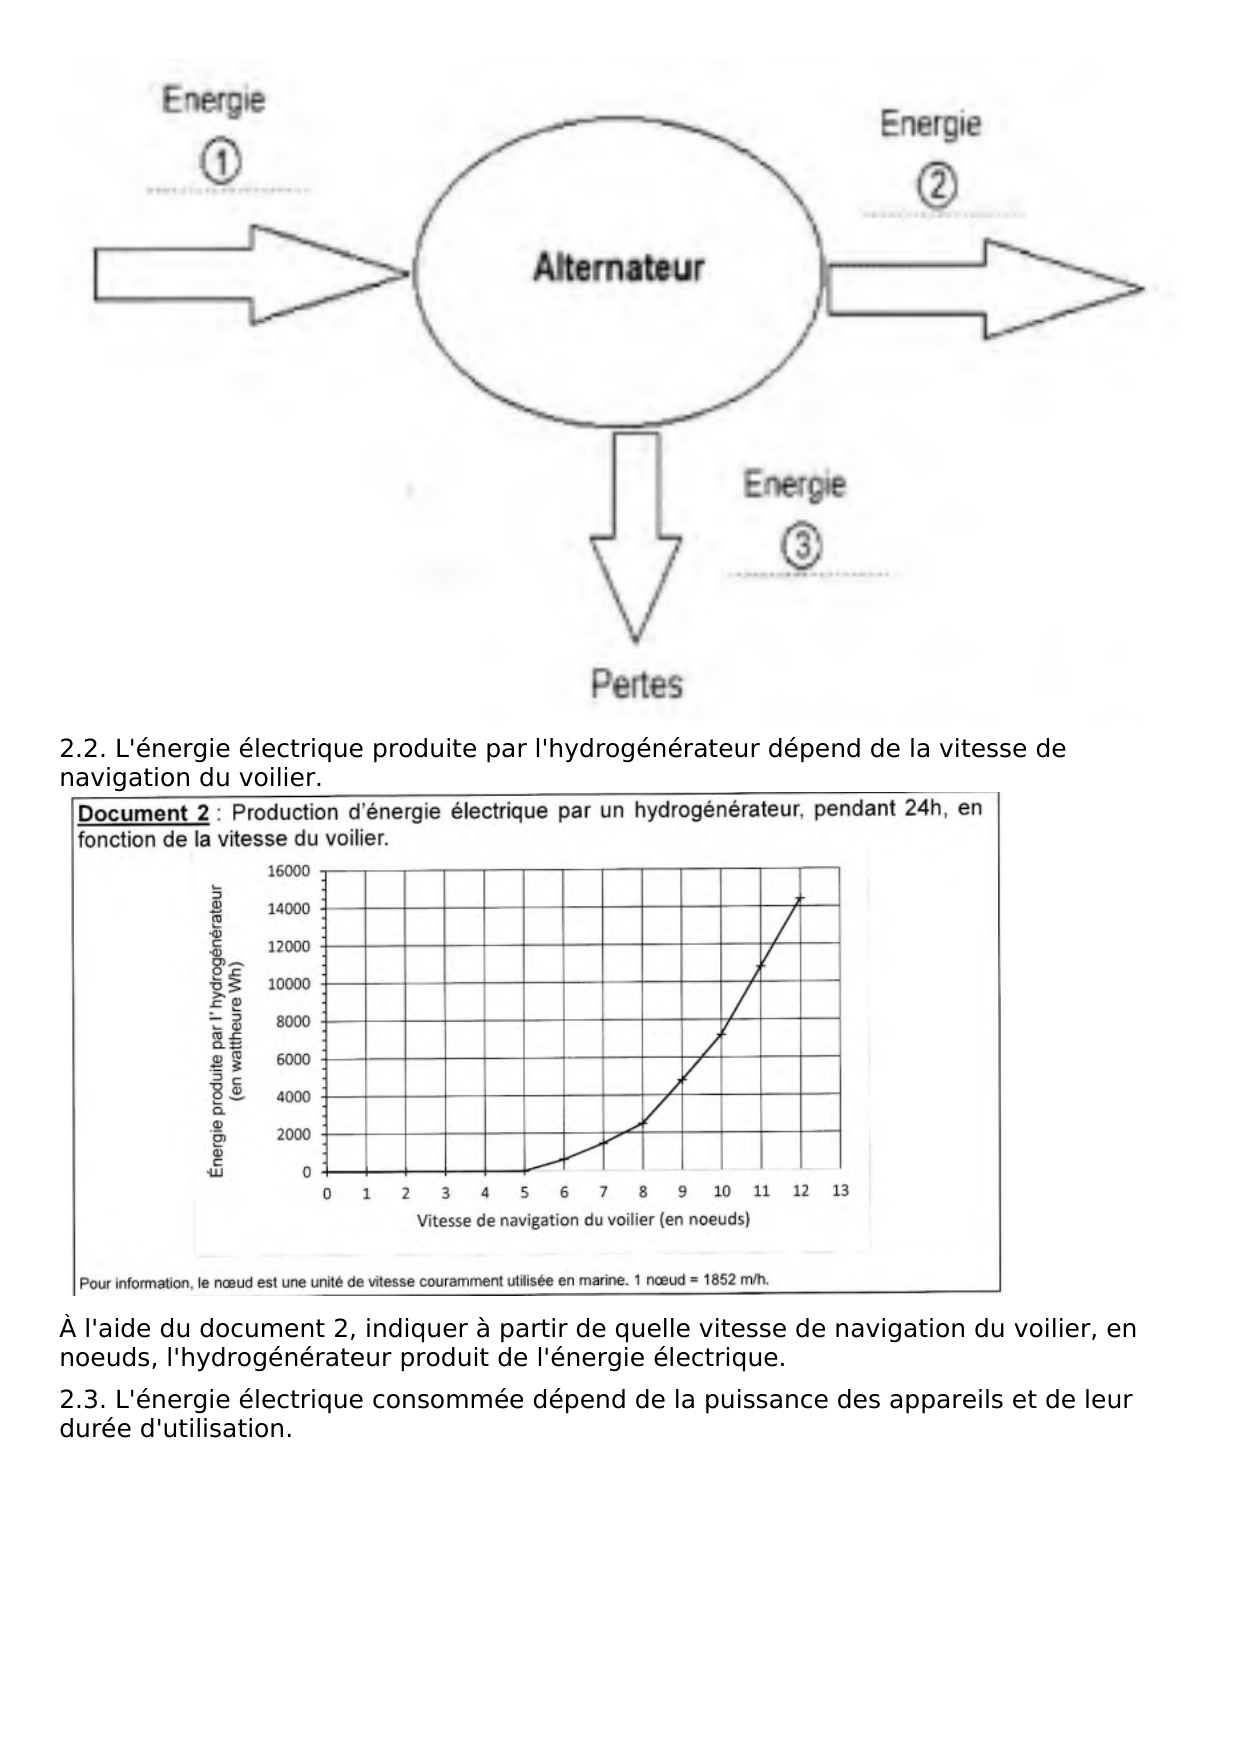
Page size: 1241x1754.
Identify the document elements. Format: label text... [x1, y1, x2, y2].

picture [67, 792, 1005, 1296]
text 2.3. L'énergie électrique consommée dépend de la puissance des appareils et de leur durée d'utilisation. [59, 1385, 1181, 1443]
picture [59, 59, 1182, 722]
text 2.2. L'énergie électrique produite par l'hydrogénérateur dépend de la vitesse de navigation du voilier. [59, 734, 1181, 1302]
text À l'aide du document 2, indiquer à partir de quelle vitesse de navigation du voilier, en noeuds, l'hydrogénérateur produit de l'énergie électrique. [59, 1314, 1181, 1372]
